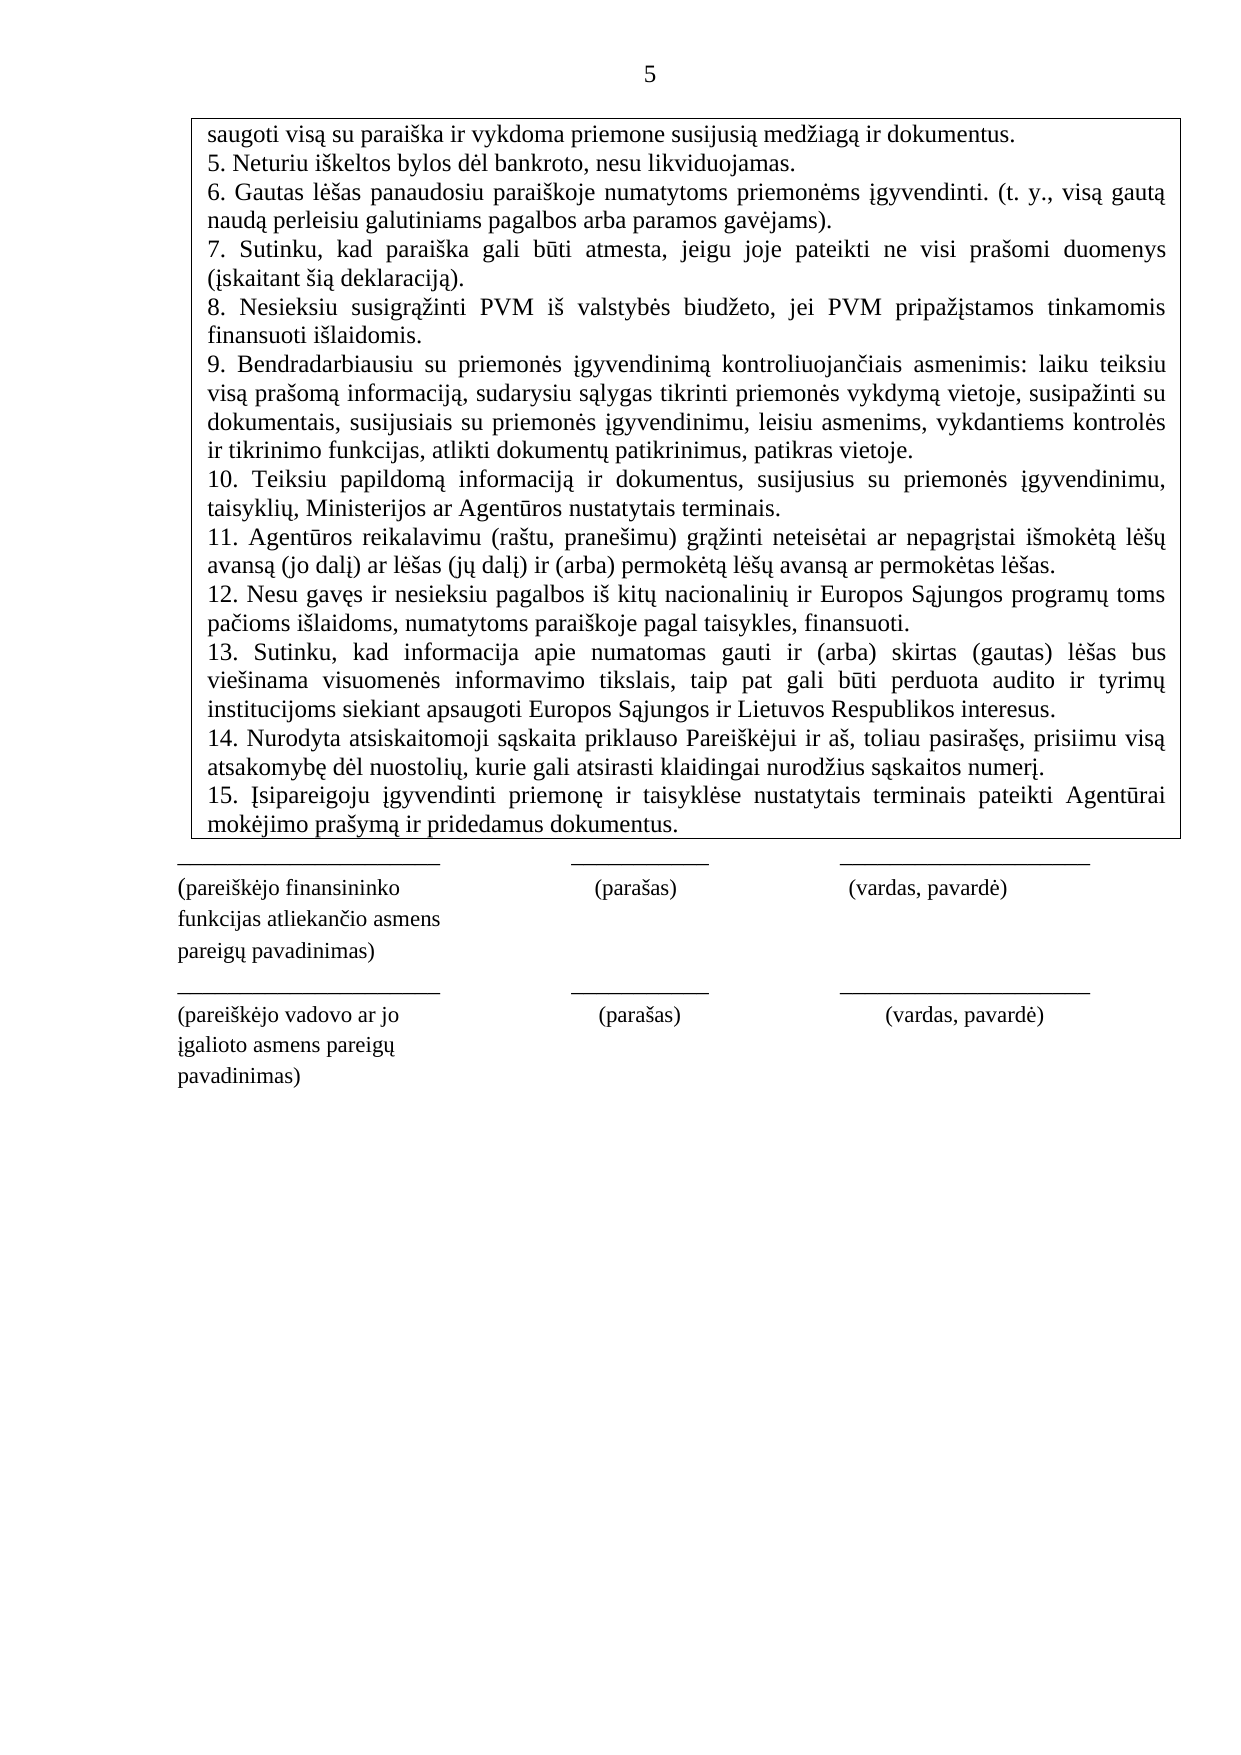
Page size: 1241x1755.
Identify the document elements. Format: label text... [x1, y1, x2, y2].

text (pareiškėjo vadovo ar jo (parašas) (vardas, pavardė) [177, 1001, 1122, 1028]
table_header saugoti visą su paraiška ir vykdoma priemone susijusią medžiagą ir dokumentus. 5. Neturiu iškeltos bylos dėl bankroto, nesu likviduojamas. 6. Gautas lėšas panaudosiu paraiškoje numatytoms priemonėms įgyvendinti. (t. y., visą gautą naudą perleisiu galutiniams pagalbos arba paramos gavėjams). 7. Sutinku, kad paraiška gali būti atmesta, jeigu joje pateikti ne visi prašomi duomenys (įskaitant šią deklaraciją). 8. Nesieksiu susigrąžinti PVM iš valstybės biudžeto, jei PVM pripažįstamos tinkamomis finansuoti išlaidomis. 9. Bendradarbiausiu su priemonės įgyvendinimą kontroliuojančiais asmenimis: laiku teiksiu visą prašomą informaciją, sudarysiu sąlygas tikrinti priemonės vykdymą vietoje, susipažinti su dokumentais, susijusiais su priemonės įgyvendinimu, leisiu asmenims, vykdantiems kontrolės ir tikrinimo funkcijas, atlikti dokumentų patikrinimus, patikras vietoje. 10. Teiksiu papildomą informaciją ir dokumentus, susijusius su priemonės įgyvendinimu, taisyklių, Ministerijos ar Agentūros nustatytais terminais. 11. Agentūros reikalavimu (raštu, pranešimu) grąžinti neteisėtai ar nepagrįstai išmokėtą lėšų avansą (jo dalį) ar lėšas (jų dalį) ir (arba) permokėtą lėšų avansą ar permokėtas lėšas. 12. Nesu gavęs ir nesieksiu pagalbos iš kitų nacionalinių ir Europos Sąjungos programų toms pačioms išlaidoms, numatytoms paraiškoje pagal taisykles, finansuoti. 13. Sutinku, kad informacija apie numatomas gauti ir (arba) skirtas (gautas) lėšas bus viešinama visuomenės informavimo tikslais, taip pat gali būti perduota audito ir tyrimų institucijoms siekiant apsaugoti Europos Sąjungos ir Lietuvos Respublikos interesus. 14. Nurodyta atsiskaitomoji sąskaita priklauso Pareiškėjui ir aš, toliau pasirašęs, prisiimu visą atsakomybę dėl nuostolių, kurie gali atsirasti klaidingai nurodžius sąskaitos numerį. 15. Įsipareigoju įgyvendinti priemonę ir taisyklėse nustatytais terminais pateikti Agentūrai mokėjimo prašymą ir pridedamus dokumentus. [192, 119, 1180, 838]
text funkcijas atliekančio asmens [177, 905, 1122, 931]
text įgalioto asmens pareigų [177, 1031, 1122, 1058]
text _____________________ ___________ ____________________ [177, 968, 1122, 997]
text _____________________ ___________ ____________________ [177, 839, 1122, 868]
text pareigų pavadinimas) [177, 935, 1122, 964]
text pavadinimas) [177, 1062, 1122, 1088]
text (pareiškėjo finansininko (parašas) (vardas, pavardė) [177, 872, 1122, 901]
